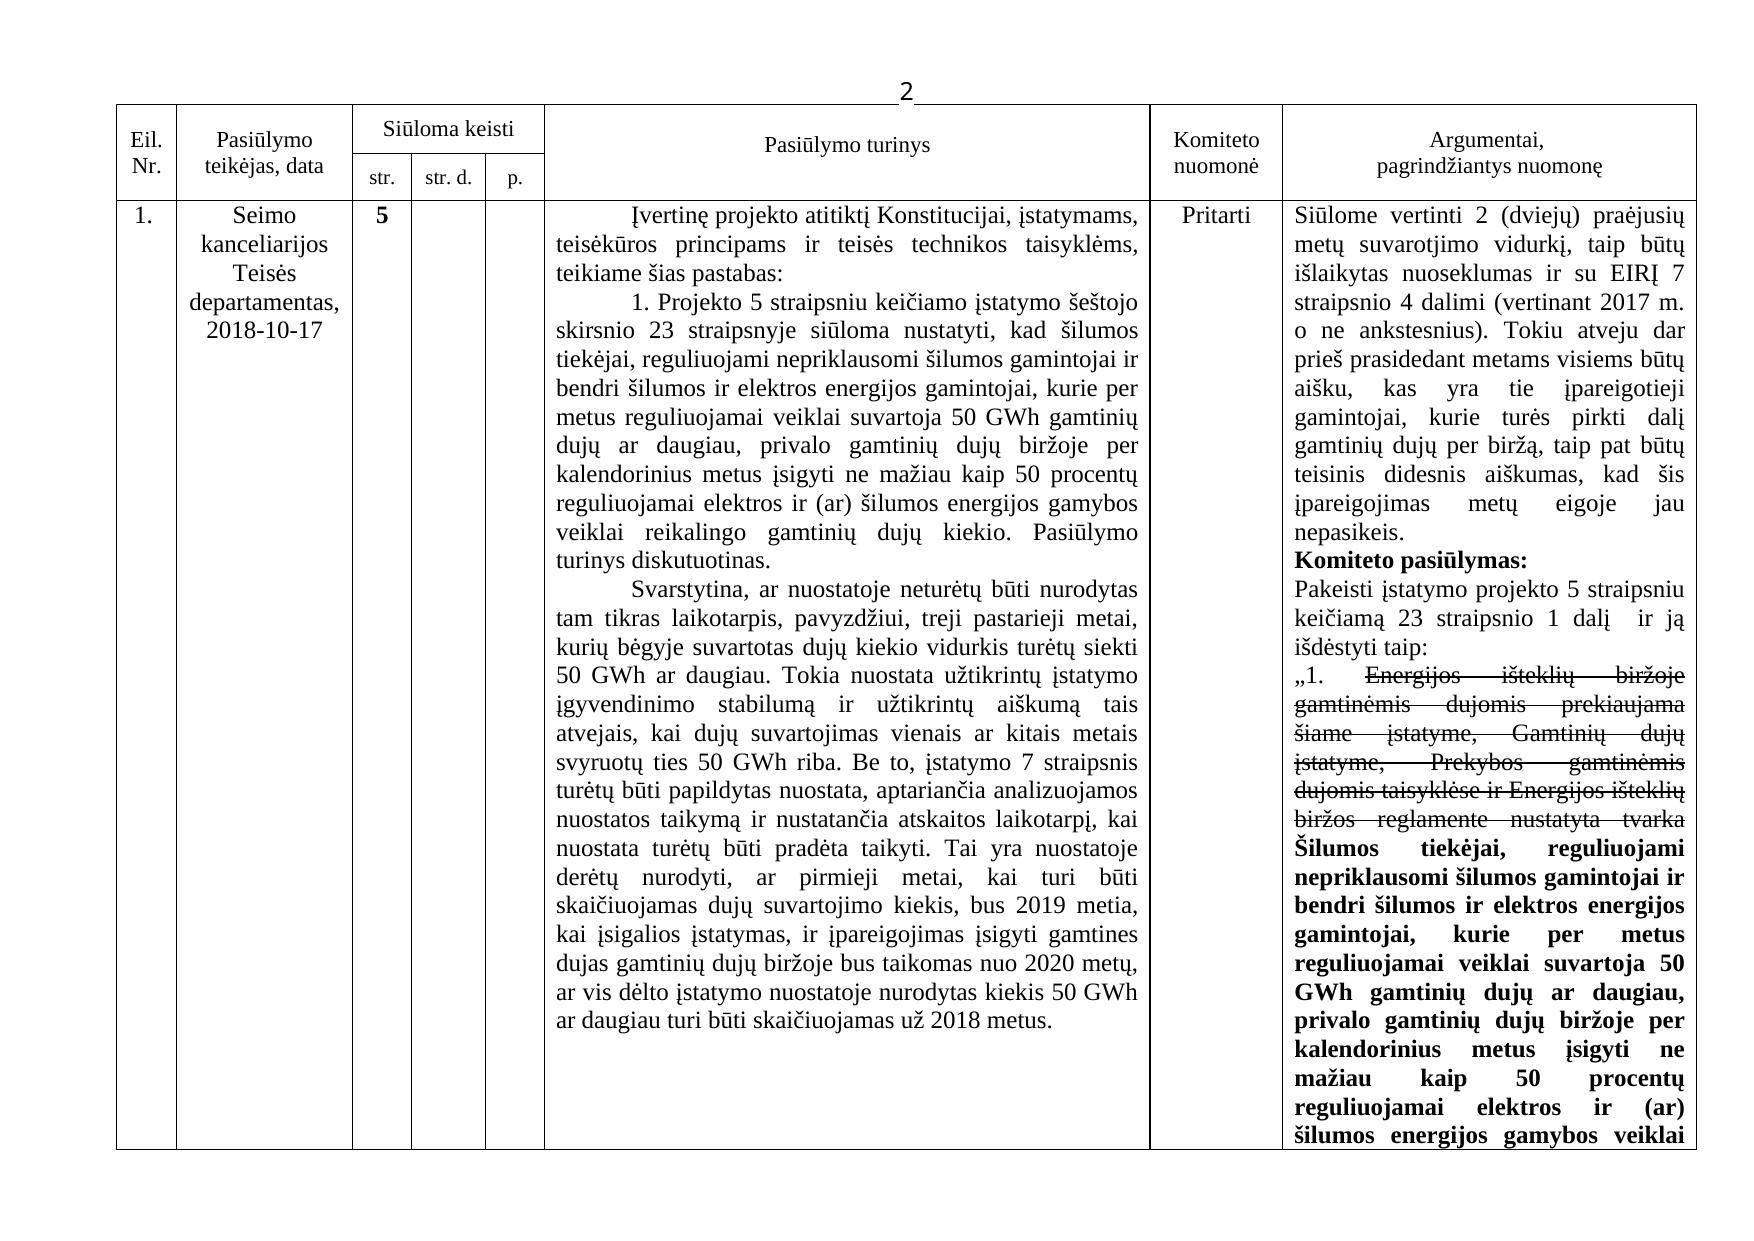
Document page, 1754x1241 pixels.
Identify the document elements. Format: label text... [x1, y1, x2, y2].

table_cell Pritarti [1151, 201, 1282, 1149]
table_cell Siūlome vertinti 2 (dviejų) praėjusių metų suvarotjimo vidurkį, taip būtų išlaikytas nuoseklumas ir su EIRĮ 7 straipsnio 4 dalimi (vertinant 2017 m. o ne ankstesnius). Tokiu atveju dar prieš prasidedant metams visiems būtų aišku, kas yra tie įpareigotieji gamintojai, kurie turės pirkti dalį gamtinių dujų per biržą, taip pat būtų teisinis didesnis aiškumas, kad šis įpareigojimas metų eigoje jau nepasikeis. Komiteto pasiūlymas: Pakeisti įstatymo projekto 5 straipsniu keičiamą 23 straipsnio 1 dalį ir ją išdėstyti taip: „1. Energijos išteklių biržoje gamtinėmis dujomis prekiaujama šiame įstatyme, Gamtinių dujų įstatyme, Prekybos gamtinėmis dujomis taisyklėse ir Energijos išteklių biržos reglamente nustatyta tvarka Šilumos tiekėjai, reguliuojami nepriklausomi šilumos gamintojai ir bendri šilumos ir elektros energijos gamintojai, kurie per metus reguliuojamai veiklai suvartoja 50 GWh gamtinių dujų ar daugiau, privalo gamtinių dujų biržoje per kalendorinius metus įsigyti ne mažiau kaip 50 procentų reguliuojamai elektros ir (ar) šilumos energijos gamybos veiklai [1283, 201, 1696, 1149]
table_cell str. d. [412, 154, 485, 199]
table_cell [486, 201, 544, 1149]
table_header Siūloma keisti [353, 105, 544, 153]
table_header Komiteto nuomonė [1151, 105, 1282, 199]
table_cell p. [486, 154, 544, 199]
table_cell 1. [117, 201, 176, 1149]
table_cell Seimo kanceliarijos Teisės departamentas, 2018-10-17 [177, 201, 352, 1149]
table_cell [412, 201, 485, 1149]
table_cell 5 [353, 201, 411, 1149]
table_header Pasiūlymo turinys [545, 105, 1149, 199]
table_cell str. [353, 154, 411, 199]
table_header Argumentai, pagrindžiantys nuomonę [1283, 105, 1696, 199]
table_header Pasiūlymo teikėjas, data [177, 105, 352, 199]
table_cell Įvertinę projekto atitiktį Konstitucijai, įstatymams, teisėkūros principams ir teisės technikos taisyklėms, teikiame šias pastabas: 1. Projekto 5 straipsniu keičiamo įstatymo šeštojo skirsnio 23 straipsnyje siūloma nustatyti, kad šilumos tiekėjai, reguliuojami nepriklausomi šilumos gamintojai ir bendri šilumos ir elektros energijos gamintojai, kurie per metus reguliuojamai veiklai suvartoja 50 GWh gamtinių dujų ar daugiau, privalo gamtinių dujų biržoje per kalendorinius metus įsigyti ne mažiau kaip 50 procentų reguliuojamai elektros ir (ar) šilumos energijos gamybos veiklai reikalingo gamtinių dujų kiekio. Pasiūlymo turinys diskutuotinas. Svarstytina, ar nuostatoje neturėtų būti nurodytas tam tikras laikotarpis, pavyzdžiui, treji pastarieji metai, kurių bėgyje suvartotas dujų kiekio vidurkis turėtų siekti 50 GWh ar daugiau. Tokia nuostata užtikrintų įstatymo įgyvendinimo stabilumą ir užtikrintų aiškumą tais atvejais, kai dujų suvartojimas vienais ar kitais metais svyruotų ties 50 GWh riba. Be to, įstatymo 7 straipsnis turėtų būti papildytas nuostata, aptariančia analizuojamos nuostatos taikymą ir nustatančia atskaitos laikotarpį, kai nuostata turėtų būti pradėta taikyti. Tai yra nuostatoje derėtų nurodyti, ar pirmieji metai, kai turi būti skaičiuojamas dujų suvartojimo kiekis, bus 2019 metia, kai įsigalios įstatymas, ir įpareigojimas įsigyti gamtines dujas gamtinių dujų biržoje bus taikomas nuo 2020 metų, ar vis dėlto įstatymo nuostatoje nurodytas kiekis 50 GWh ar daugiau turi būti skaičiuojamas už 2018 metus. [545, 201, 1149, 1149]
table_header Eil. Nr. [117, 105, 176, 199]
